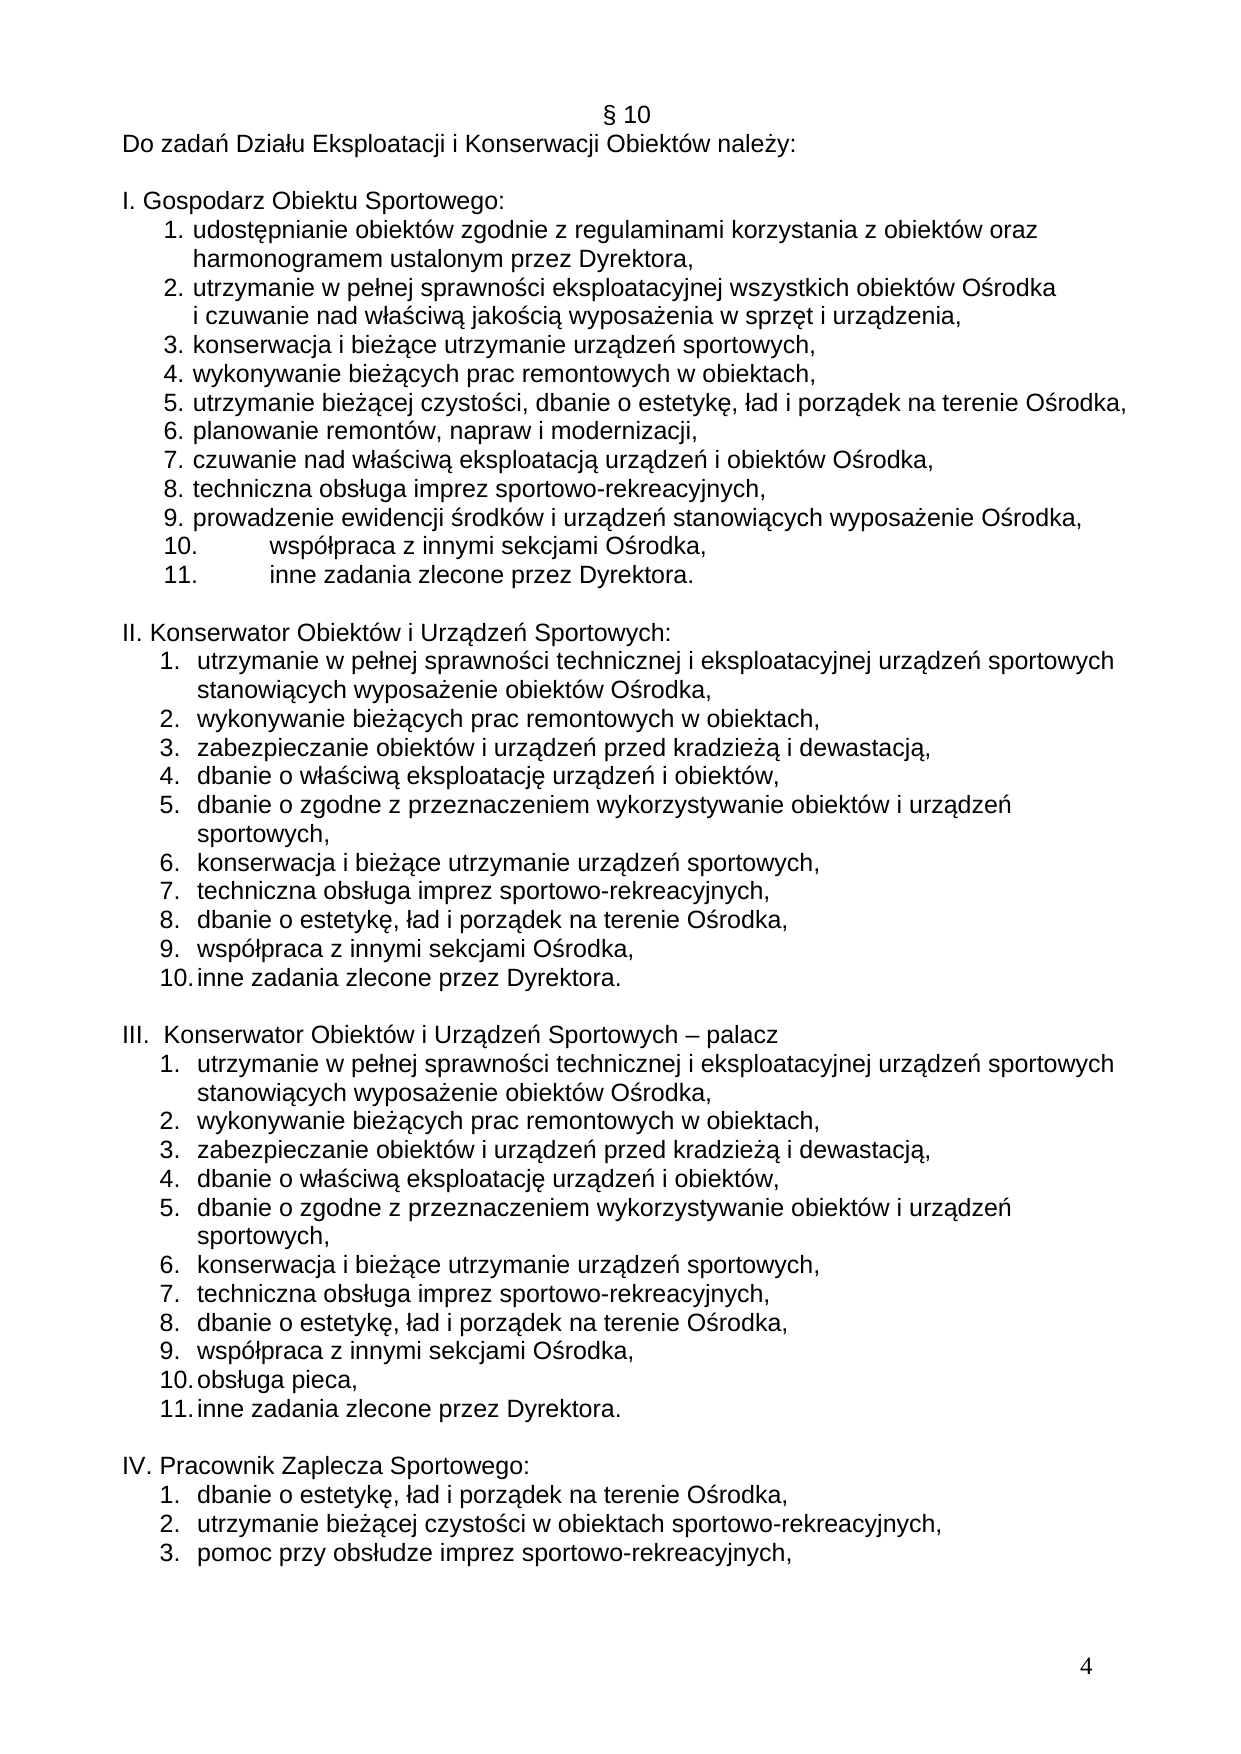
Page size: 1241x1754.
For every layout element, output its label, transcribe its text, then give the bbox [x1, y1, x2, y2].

list obsługa pieca, [159, 1365, 1131, 1394]
list prowadzenie ewidencji środków i urządzeń stanowiących wyposażenie Ośrodka, [163, 502, 1131, 531]
list konserwacja i bieżące utrzymanie urządzeń sportowych, [163, 330, 1131, 359]
list czuwanie nad właściwą eksploatacją urządzeń i obiektów Ośrodka, [163, 445, 1131, 474]
list współpraca z innymi sekcjami Ośrodka, [163, 531, 1131, 560]
list dbanie o właściwą eksploatację urządzeń i obiektów, [159, 1164, 1131, 1192]
list utrzymanie bieżącej czystości, dbanie o estetykę, ład i porządek na terenie Ośrodka, [163, 387, 1131, 416]
list techniczna obsługa imprez sportowo-rekreacyjnych, [159, 1279, 1131, 1307]
list wykonywanie bieżących prac remontowych w obiektach, [163, 359, 1131, 387]
list wykonywanie bieżących prac remontowych w obiektach, [159, 1106, 1131, 1135]
list inne zadania zlecone przez Dyrektora. [159, 1394, 1131, 1422]
list wykonywanie bieżących prac remontowych w obiektach, [159, 704, 1131, 732]
list dbanie o zgodne z przeznaczeniem wykorzystywanie obiektów i urządzeń sportowych, [159, 790, 1131, 847]
list współpraca z innymi sekcjami Ośrodka, [159, 1336, 1131, 1365]
text stanowiących wyposażenie obiektów Ośrodka, [197, 675, 1131, 704]
text Do zadań Działu Eksploatacji i Konserwacji Obiektów należy: [122, 129, 1131, 157]
list inne zadania zlecone przez Dyrektora. [163, 560, 1131, 589]
list pomoc przy obsłudze imprez sportowo-rekreacyjnych, [159, 1537, 1131, 1566]
list inne zadania zlecone przez Dyrektora. [159, 962, 1131, 991]
text IV. Pracownik Zaplecza Sportowego: [122, 1451, 1131, 1480]
list konserwacja i bieżące utrzymanie urządzeń sportowych, [159, 1250, 1131, 1279]
list utrzymanie w pełnej sprawności eksploatacyjnej wszystkich obiektów Ośrodka i czuwanie nad właściwą jakością wyposażenia w sprzęt i urządzenia, [163, 272, 1131, 330]
text III. Konserwator Obiektów i Urządzeń Sportowych – palacz [122, 1020, 1131, 1049]
list dbanie o estetykę, ład i porządek na terenie Ośrodka, [159, 1480, 1131, 1509]
list dbanie o estetykę, ład i porządek na terenie Ośrodka, [159, 1307, 1131, 1336]
list utrzymanie w pełnej sprawności technicznej i eksploatacyjnej urządzeń sportowych [159, 646, 1131, 675]
list techniczna obsługa imprez sportowo-rekreacyjnych, [163, 474, 1131, 502]
list współpraca z innymi sekcjami Ośrodka, [159, 934, 1131, 962]
list utrzymanie bieżącej czystości w obiektach sportowo-rekreacyjnych, [159, 1509, 1131, 1537]
text II. Konserwator Obiektów i Urządzeń Sportowych: [122, 617, 1131, 646]
list stanowiących wyposażenie obiektów Ośrodka, [159, 1077, 1131, 1106]
text § 10 [122, 100, 1131, 129]
text I. Gospodarz Obiektu Sportowego: [122, 186, 1131, 215]
list utrzymanie w pełnej sprawności technicznej i eksploatacyjnej urządzeń sportowych [159, 1049, 1131, 1077]
list udostępnianie obiektów zgodnie z regulaminami korzystania z obiektów oraz harmonogramem ustalonym przez Dyrektora, [163, 215, 1131, 272]
list dbanie o estetykę, ład i porządek na terenie Ośrodka, [159, 905, 1131, 934]
list konserwacja i bieżące utrzymanie urządzeń sportowych, [159, 847, 1131, 876]
list zabezpieczanie obiektów i urządzeń przed kradzieżą i dewastacją, [159, 1135, 1131, 1164]
list zabezpieczanie obiektów i urządzeń przed kradzieżą i dewastacją, [159, 732, 1131, 761]
list planowanie remontów, napraw i modernizacji, [163, 416, 1131, 445]
list dbanie o zgodne z przeznaczeniem wykorzystywanie obiektów i urządzeń sportowych, [159, 1192, 1131, 1250]
list dbanie o właściwą eksploatację urządzeń i obiektów, [159, 761, 1131, 790]
list techniczna obsługa imprez sportowo-rekreacyjnych, [159, 876, 1131, 905]
